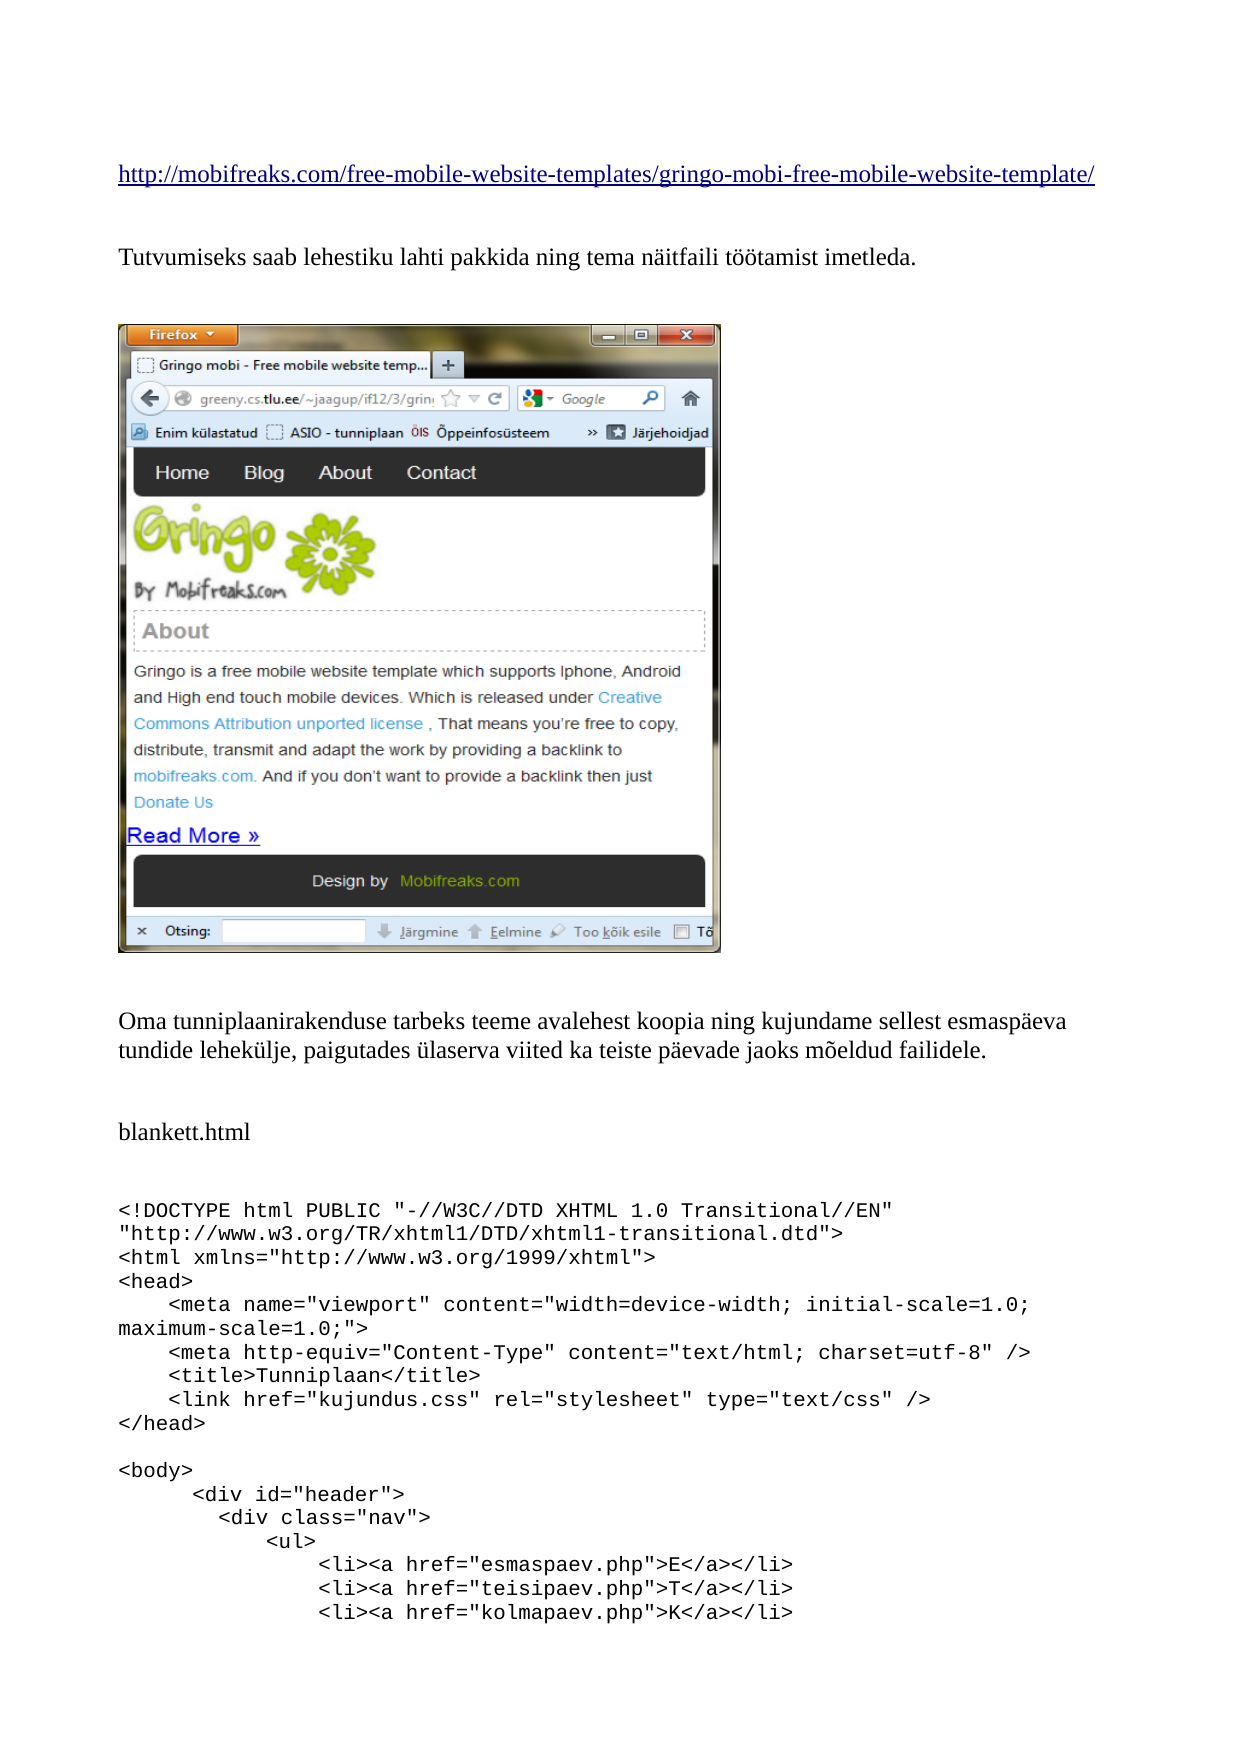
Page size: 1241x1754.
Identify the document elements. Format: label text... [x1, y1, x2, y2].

text <div class="nav"> [118, 1507, 1122, 1531]
text <li><a href="kolmapaev.php">K</a></li> [118, 1602, 1122, 1625]
text <!DOCTYPE html PUBLIC "-//W3C//DTD XHTML 1.0 Transitional//EN" "http://www.w3.org/TR/xhtml1/DTD/xhtml1-transitional.dtd"> [118, 1200, 1122, 1247]
text <li><a href="teisipaev.php">T</a></li> [118, 1578, 1122, 1602]
text blankett.html [118, 1117, 1122, 1146]
text <meta name="viewport" content="width=device-width; initial-scale=1.0; maximum-scale=1.0;"> [118, 1294, 1122, 1342]
text <link href="kujundus.css" rel="stylesheet" type="text/css" /> [118, 1389, 1122, 1413]
text http://mobifreaks.com/free-mobile-website-templates/gringo-mobi-free-mobile-website-template/ [118, 159, 1122, 188]
text <head> [118, 1271, 1122, 1294]
text <ul> [118, 1531, 1122, 1554]
text Oma tunniplaanirakenduse tarbeks teeme avalehest koopia ning kujundame sellest esmaspäeva tundide lehekülje, paigutades ülaserva viited ka teiste päevade jaoks mõeldud failidele. [118, 1006, 1122, 1063]
picture [118, 324, 721, 953]
text <html xmlns="http://www.w3.org/1999/xhtml"> [118, 1247, 1122, 1271]
text <title>Tunniplaan</title> [118, 1365, 1122, 1389]
text </head> [118, 1413, 1122, 1436]
text <meta http-equiv="Content-Type" content="text/html; charset=utf-8" /> [118, 1342, 1122, 1365]
text <li><a href="esmaspaev.php">E</a></li> [118, 1554, 1122, 1578]
text <body> [118, 1460, 1122, 1483]
text <div id="header"> [118, 1483, 1122, 1507]
text Tutvumiseks saab lehestiku lahti pakkida ning tema näitfaili töötamist imetleda. [118, 242, 1122, 271]
